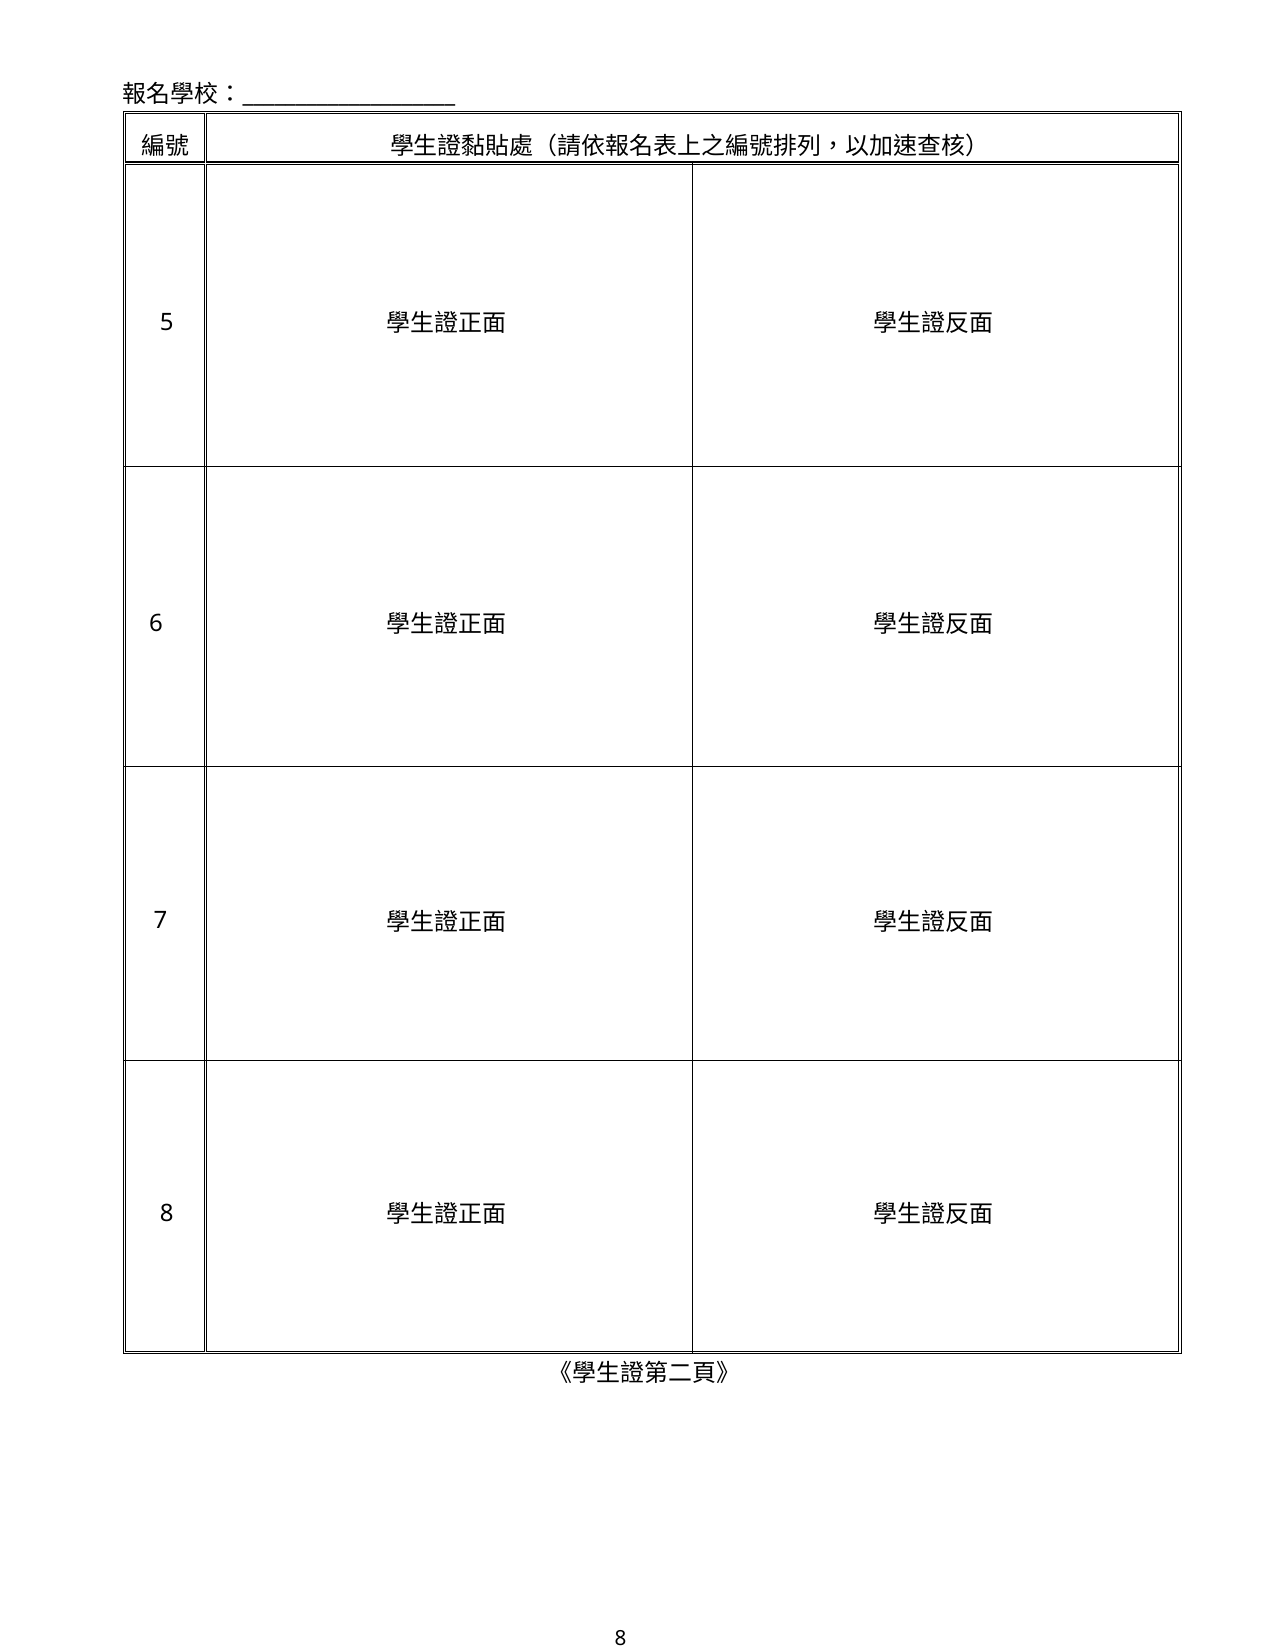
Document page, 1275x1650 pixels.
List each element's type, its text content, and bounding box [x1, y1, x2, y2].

table_cell 學生證反面 [693, 767, 1178, 1060]
text 報名學校：____________________ [123, 75, 1155, 110]
table_header 編號 [126, 114, 204, 161]
text 《學生證第二頁》 [134, 1354, 1154, 1388]
table_cell 學生證正面 [207, 1061, 692, 1351]
table_cell 學生證正面 [207, 165, 692, 466]
table_cell 7 [126, 767, 204, 1060]
table_cell 5 [126, 165, 204, 466]
table_cell 學生證正面 [207, 767, 692, 1060]
table_cell 學生證反面 [693, 165, 1178, 466]
table_cell 學生證正面 [207, 467, 692, 766]
table_cell 學生證反面 [693, 1061, 1178, 1351]
table_header 學生證黏貼處（請依報名表上之編號排列，以加速查核） [207, 114, 1178, 161]
table_cell 8 [126, 1061, 204, 1351]
table_cell 6 [126, 467, 204, 766]
table_cell 學生證反面 [693, 467, 1178, 766]
